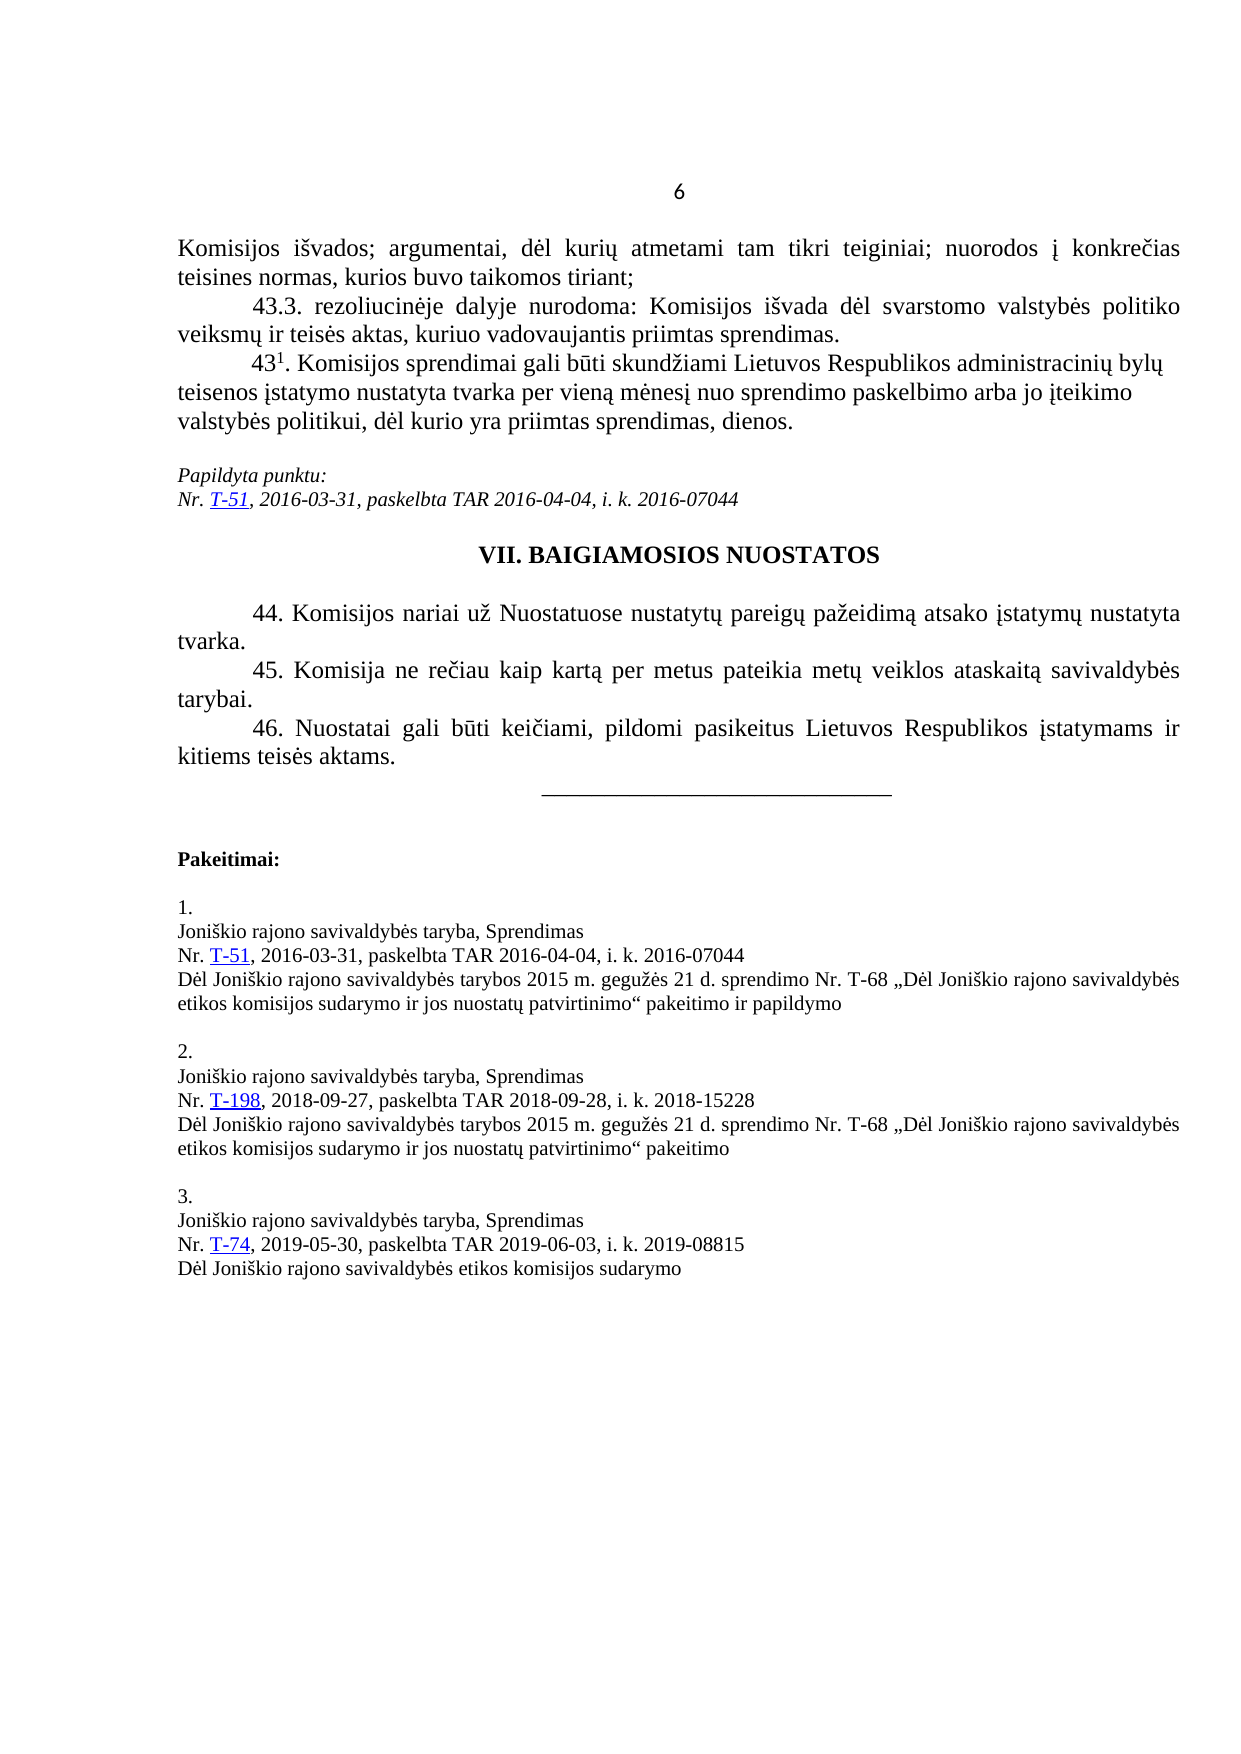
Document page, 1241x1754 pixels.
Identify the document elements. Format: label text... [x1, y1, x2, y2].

text Dėl Joniškio rajono savivaldybės tarybos 2015 m. gegužės 21 d. sprendimo Nr. T-68 „Dėl Joniškio rajono savivaldybės etikos komisijos sudarymo ir jos nuostatų patvirtinimo“ pakeitimo [177, 1112, 1181, 1160]
text 2. [177, 1039, 1181, 1063]
text Papildyta punktu: [177, 463, 1181, 487]
text Joniškio rajono savivaldybės taryba, Sprendimas [177, 1063, 1181, 1088]
text 431. Komisijos sprendimai gali būti skundžiami Lietuvos Respublikos administracinių bylų teisenos įstatymo nustatyta tvarka per vieną mėnesį nuo sprendimo paskelbimo arba jo įteikimo valstybės politikui, dėl kurio yra priimtas sprendimas, dienos. [177, 348, 1181, 434]
text Nr. T-51, 2016-03-31, paskelbta TAR 2016-04-04, i. k. 2016-07044 [177, 487, 1181, 511]
text Nr. T-74, 2019-05-30, paskelbta TAR 2019-06-03, i. k. 2019-08815 [177, 1232, 1181, 1256]
text 3. [177, 1184, 1181, 1208]
text Nr. T-51, 2016-03-31, paskelbta TAR 2016-04-04, i. k. 2016-07044 [177, 943, 1181, 967]
text 44. Komisijos nariai už Nuostatuose nustatytų pareigų pažeidimą atsako įstatymų nustatyta tvarka. [177, 598, 1181, 655]
text 1. [177, 895, 1181, 919]
text Joniškio rajono savivaldybės taryba, Sprendimas [177, 1208, 1181, 1232]
text Dėl Joniškio rajono savivaldybės etikos komisijos sudarymo [177, 1256, 1181, 1280]
text Pakeitimai: [177, 847, 1181, 871]
text Dėl Joniškio rajono savivaldybės tarybos 2015 m. gegužės 21 d. sprendimo Nr. T-68 „Dėl Joniškio rajono savivaldybės etikos komisijos sudarymo ir jos nuostatų patvirtinimo“ pakeitimo ir papildymo [177, 967, 1181, 1015]
text Joniškio rajono savivaldybės taryba, Sprendimas [177, 919, 1181, 943]
text Nr. T-198, 2018-09-27, paskelbta TAR 2018-09-28, i. k. 2018-15228 [177, 1088, 1181, 1112]
text ____________________________ [177, 770, 1181, 799]
text VII. baigiamosios nuostatos [177, 540, 1181, 569]
text 43.3. rezoliucinėje dalyje nurodoma: Komisijos išvada dėl svarstomo valstybės politiko veiksmų ir teisės aktas, kuriuo vadovaujantis priimtas sprendimas. [177, 291, 1181, 348]
text 45. Komisija ne rečiau kaip kartą per metus pateikia metų veiklos ataskaitą savivaldybės tarybai. [177, 655, 1181, 713]
text 46. Nuostatai gali būti keičiami, pildomi pasikeitus Lietuvos Respublikos įstatymams ir kitiems teisės aktams. [177, 713, 1181, 770]
text Komisijos išvados; argumentai, dėl kurių atmetami tam tikri teiginiai; nuorodos į konkrečias teisines normas, kurios buvo taikomos tiriant; [177, 233, 1181, 291]
